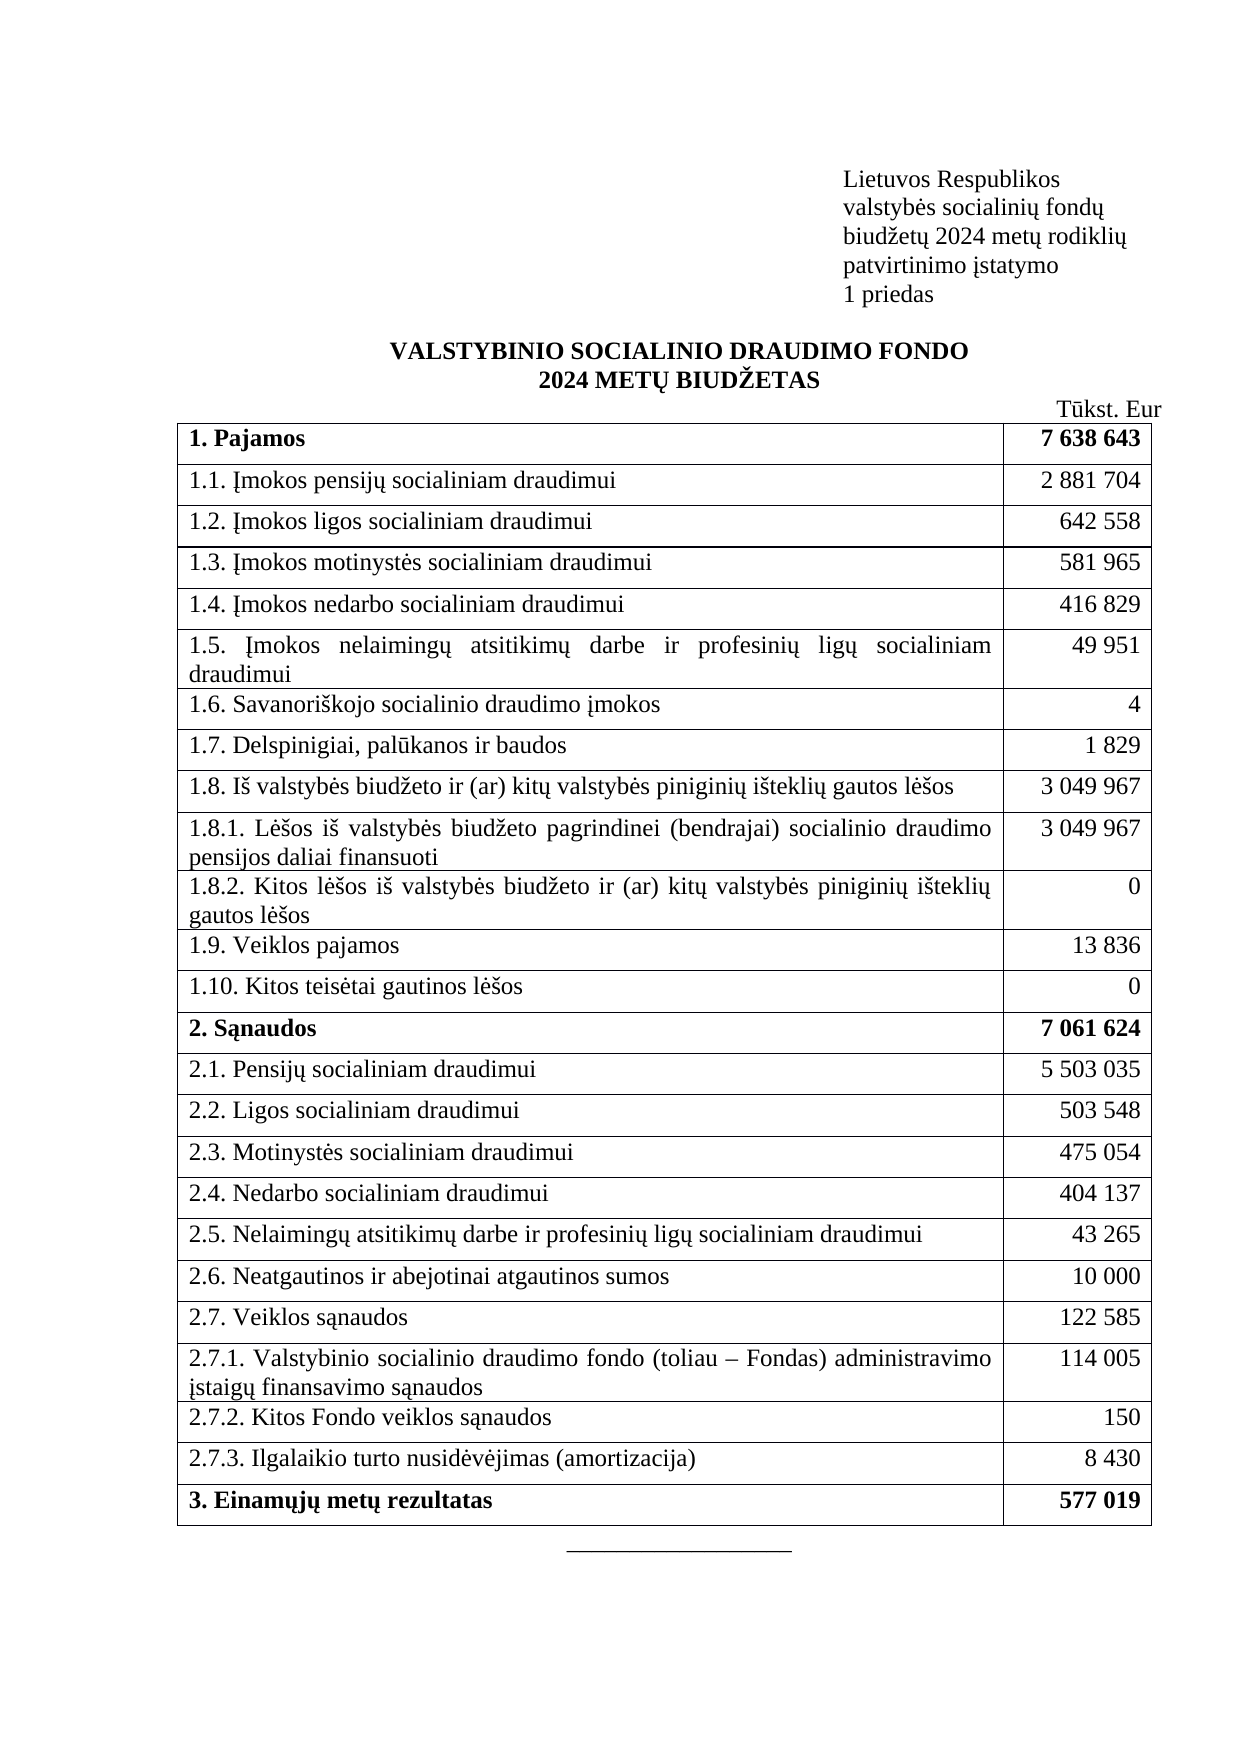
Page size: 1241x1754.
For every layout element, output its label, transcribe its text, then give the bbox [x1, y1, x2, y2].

table_cell 114 005 [1004, 1344, 1151, 1401]
table_cell 0 [1004, 871, 1151, 929]
table_cell 49 951 [1004, 630, 1151, 688]
table_cell 1.8.1. Lėšos iš valstybės biudžeto pagrindinei (bendrajai) socialinio draudimo pensijos daliai finansuoti [178, 813, 1003, 870]
table_cell 577 019 [1004, 1485, 1151, 1525]
table_cell 43 265 [1004, 1219, 1151, 1260]
text 1 priedas [252, 279, 1181, 307]
table_cell 10 000 [1004, 1261, 1151, 1301]
table_cell 7 061 624 [1004, 1013, 1151, 1053]
table_cell 416 829 [1004, 589, 1151, 629]
table_cell 2.5. Nelaimingų atsitikimų darbe ir profesinių ligų socialiniam draudimui [178, 1219, 1003, 1260]
text Tūkst. Eur [177, 394, 1181, 422]
table_cell 475 054 [1004, 1137, 1151, 1177]
text __________________ [177, 1526, 1181, 1555]
table_cell 1.4. Įmokos nedarbo socialiniam draudimui [178, 589, 1003, 629]
table_cell 1.2. Įmokos ligos socialiniam draudimui [178, 506, 1003, 546]
table_cell 2.1. Pensijų socialiniam draudimui [178, 1054, 1003, 1094]
table_cell 2. Sąnaudos [178, 1013, 1003, 1053]
text patvirtinimo įstatymo [252, 250, 1181, 279]
table_cell 2.2. Ligos socialiniam draudimui [178, 1095, 1003, 1136]
table_cell 1.7. Delspinigiai, palūkanos ir baudos [178, 730, 1003, 770]
table_cell 2.6. Neatgautinos ir abejotinai atgautinos sumos [178, 1261, 1003, 1301]
table_cell 150 [1004, 1402, 1151, 1442]
table_cell 13 836 [1004, 930, 1151, 970]
text 2024 METŲ BIUDŽETAS [177, 365, 1181, 394]
table_cell 3 049 967 [1004, 813, 1151, 870]
table_cell 2.7.2. Kitos Fondo veiklos sąnaudos [178, 1402, 1003, 1442]
table_cell 1.1. Įmokos pensijų socialiniam draudimui [178, 465, 1003, 505]
table_cell 1.3. Įmokos motinystės socialiniam draudimui [178, 548, 1003, 588]
table_cell 2 881 704 [1004, 465, 1151, 505]
table_cell 4 [1004, 689, 1151, 729]
table_cell 581 965 [1004, 548, 1151, 588]
text Lietuvos Respublikos [252, 164, 1181, 192]
table_cell 1.8. Iš valstybės biudžeto ir (ar) kitų valstybės piniginių išteklių gautos lėšos [178, 771, 1003, 812]
table_header 1. Pajamos [178, 424, 1003, 464]
table_cell 1.10. Kitos teisėtai gautinos lėšos [178, 971, 1003, 1012]
table_header 7 638 643 [1004, 424, 1151, 464]
text valstybės socialinių fondų [252, 192, 1181, 221]
table_cell 3. Einamųjų metų rezultatas [178, 1485, 1003, 1525]
table_cell 1.5. Įmokos nelaimingų atsitikimų darbe ir profesinių ligų socialiniam draudimui [178, 630, 1003, 688]
table_cell 5 503 035 [1004, 1054, 1151, 1094]
table_cell 642 558 [1004, 506, 1151, 546]
table_cell 8 430 [1004, 1443, 1151, 1484]
table_cell 2.7. Veiklos sąnaudos [178, 1302, 1003, 1342]
table_cell 3 049 967 [1004, 771, 1151, 812]
table_cell 1.8.2. Kitos lėšos iš valstybės biudžeto ir (ar) kitų valstybės piniginių išteklių gautos lėšos [178, 871, 1003, 929]
table_cell 503 548 [1004, 1095, 1151, 1136]
text biudžetų 2024 metų rodiklių [252, 221, 1181, 250]
table_cell 2.4. Nedarbo socialiniam draudimui [178, 1178, 1003, 1218]
table_cell 2.7.1. Valstybinio socialinio draudimo fondo (toliau – Fondas) administravimo įstaigų finansavimo sąnaudos [178, 1344, 1003, 1401]
table_cell 1 829 [1004, 730, 1151, 770]
table_cell 1.6. Savanoriškojo socialinio draudimo įmokos [178, 689, 1003, 729]
table_cell 2.7.3. Ilgalaikio turto nusidėvėjimas (amortizacija) [178, 1443, 1003, 1484]
table_cell 404 137 [1004, 1178, 1151, 1218]
table_cell 2.3. Motinystės socialiniam draudimui [178, 1137, 1003, 1177]
table_cell 122 585 [1004, 1302, 1151, 1342]
table_cell 1.9. Veiklos pajamos [178, 930, 1003, 970]
text VALSTYBINIO SOCIALINIO DRAUDIMO FONDO [177, 336, 1181, 365]
table_cell 0 [1004, 971, 1151, 1012]
